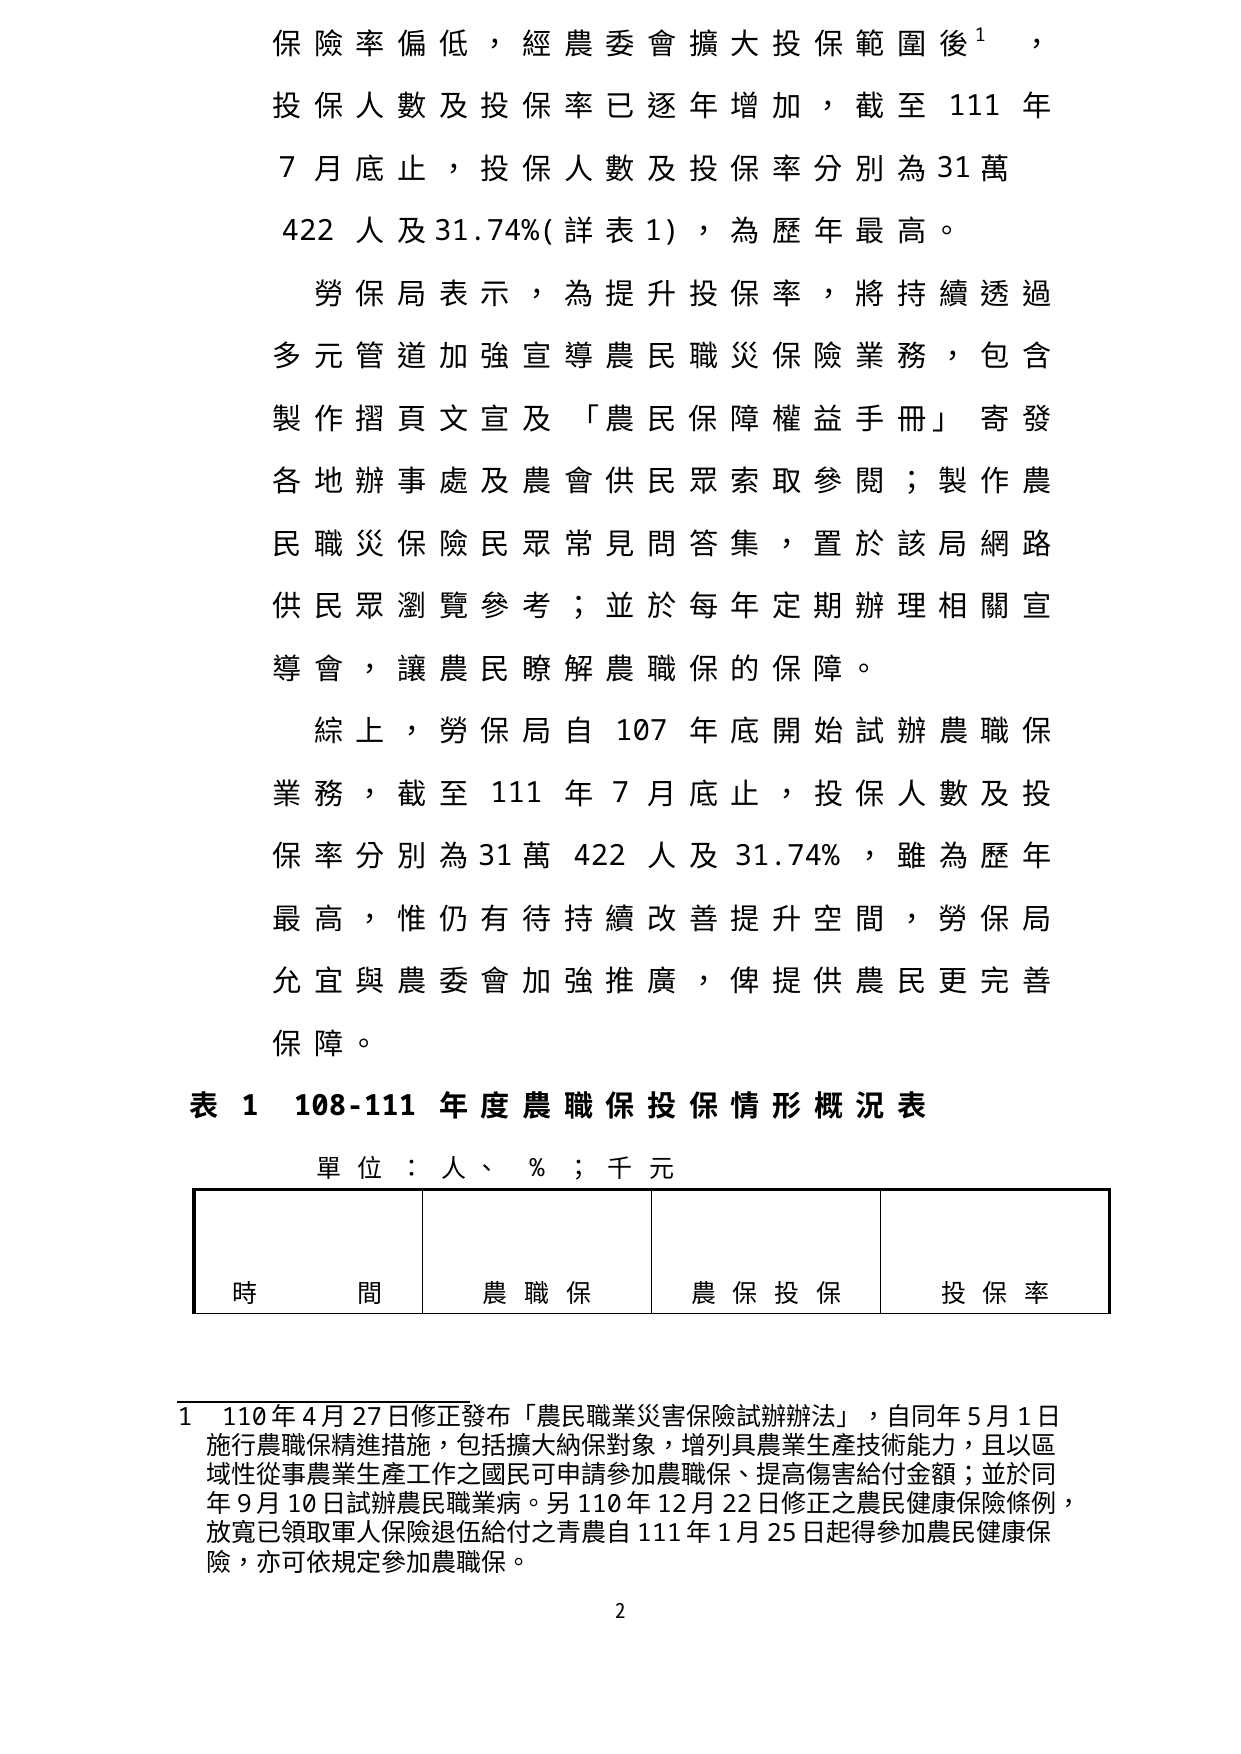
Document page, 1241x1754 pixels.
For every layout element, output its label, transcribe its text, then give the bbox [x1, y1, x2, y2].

table_header 時 間 [196, 1191, 422, 1312]
text 綜上，勞保局自107年底開始試辦農職保業務，截至111年7月底止，投保人數及投保率分別為31萬422人及31.74%，雖為歷年最高，惟仍有待持續改善提升空間，勞保局允宜與農委會加強推廣，俾提供農民更完善保障。 [242, 687, 1058, 1062]
text 保險率偏低，經農委會擴大投保範圍後，投保人數及投保率已逐年增加，截至111年7月底止，投保人數及投保率分別為31萬422人及31.74%(詳表1)，為歷年最高。 [242, 0, 1058, 250]
table_header 投保率 [881, 1191, 1108, 1312]
text 110年4月27日修正發布「農民職業災害保險試辦辦法」，自同年5月1日施行農職保精進措施，包括擴大納保對象，增列具農業生產技術能力，且以區域性從事農業生產工作之國民可申請參加農職保、提高傷害給付金額；並於同年9月10日試辦農民職業病。另110年12月22日修正之農民健康保險條例，放寬已領取軍人保險退伍給付之青農自111年1月25日起得參加農民健康保險，亦可依規定參加農職保。 [177, 1402, 1063, 1577]
table_header 農保投保 [652, 1191, 880, 1312]
text 表1 108-111年度農職保投保情形概況表 單位：人、%；千元 [183, 1062, 1058, 1187]
table_header 農職保 [423, 1191, 651, 1312]
text 勞保局表示，為提升投保率，將持續透過多元管道加強宣導農民職災保險業務，包含製作摺頁文宣及「農民保障權益手冊」寄發各地辦事處及農會供民眾索取參閱；製作農民職災保險民眾常見問答集，置於該局網路供民眾瀏覽參考；並於每年定期辦理相關宣導會，讓農民瞭解農職保的保障。 [242, 250, 1058, 687]
